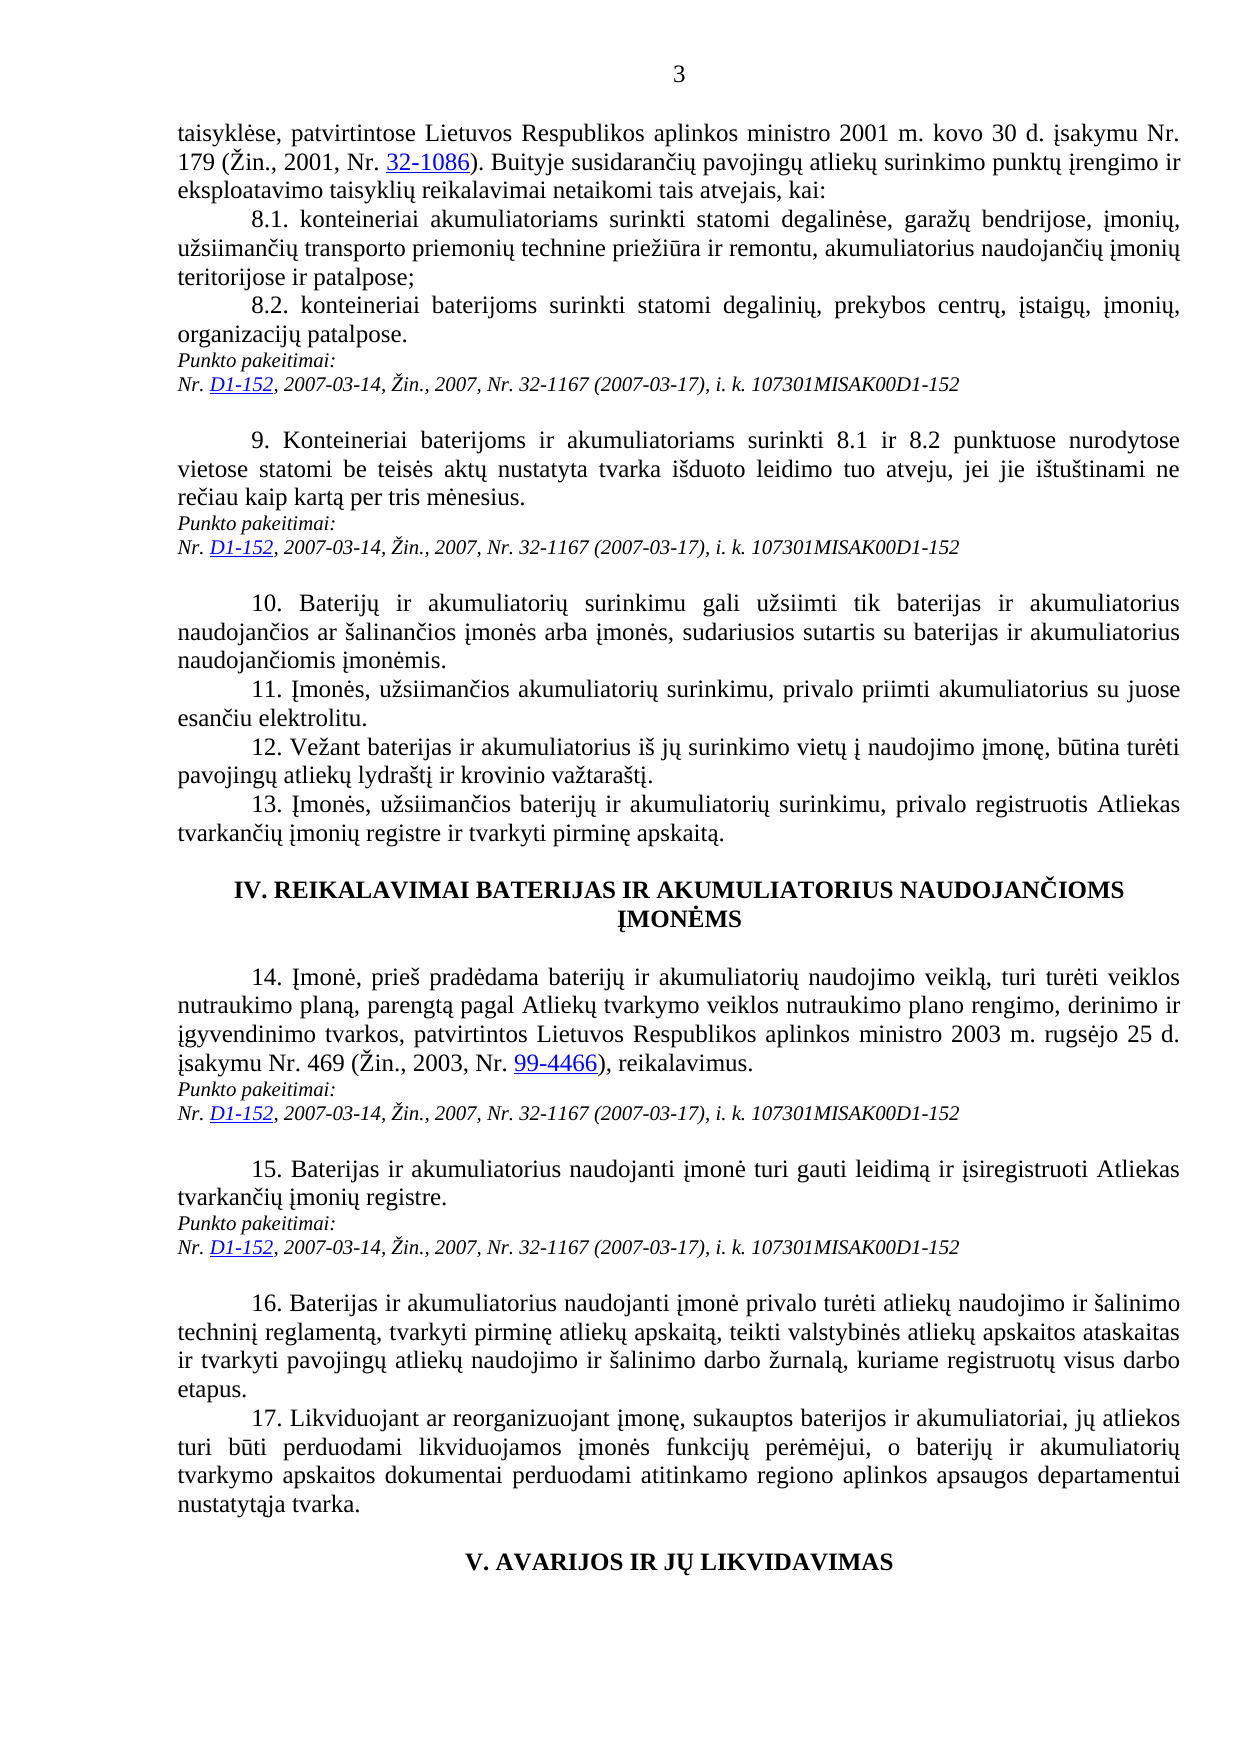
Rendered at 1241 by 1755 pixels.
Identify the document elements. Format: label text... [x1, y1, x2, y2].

text 10. Baterijų ir akumuliatorių surinkimu gali užsiimti tik baterijas ir akumuliatorius naudojančios ar šalinančios įmonės arba įmonės, sudariusios sutartis su baterijas ir akumuliatorius naudojančiomis įmonėmis. [177, 588, 1181, 674]
text 8.2. konteineriai baterijoms surinkti statomi degalinių, prekybos centrų, įstaigų, įmonių, organizacijų patalpose. [177, 291, 1181, 348]
text IV. REIKALAVIMAI BATERIJAS IR AKUMULIATORIUS NAUDOJANČIOMS ĮMONĖMS [177, 876, 1181, 933]
text Punkto pakeitimai: [177, 511, 1181, 535]
text Nr. D1-152, 2007-03-14, Žin., 2007, Nr. 32-1167 (2007-03-17), i. k. 107301MISAK00D1-152 [177, 1235, 1181, 1259]
text 17. Likviduojant ar reorganizuojant įmonę, sukauptos baterijos ir akumuliatoriai, jų atliekos turi būti perduodami likviduojamos įmonės funkcijų perėmėjui, o baterijų ir akumuliatorių tvarkymo apskaitos dokumentai perduodami atitinkamo regiono aplinkos apsaugos departamentui nustatytąja tvarka. [177, 1403, 1181, 1518]
text taisyklėse, patvirtintose Lietuvos Respublikos aplinkos ministro 2001 m. kovo 30 d. įsakymu Nr. 179 (Žin., 2001, Nr. 32-1086). Buityje susidarančių pavojingų atliekų surinkimo punktų įrengimo ir eksploatavimo taisyklių reikalavimai netaikomi tais atvejais, kai: [177, 118, 1181, 204]
text Punkto pakeitimai: [177, 1077, 1181, 1101]
text Punkto pakeitimai: [177, 1211, 1181, 1235]
text 9. Konteineriai baterijoms ir akumuliatoriams surinkti 8.1 ir 8.2 punktuose nurodytose vietose statomi be teisės aktų nustatyta tvarka išduoto leidimo tuo atveju, jei jie ištuštinami ne rečiau kaip kartą per tris mėnesius. [177, 425, 1181, 511]
text Nr. D1-152, 2007-03-14, Žin., 2007, Nr. 32-1167 (2007-03-17), i. k. 107301MISAK00D1-152 [177, 372, 1181, 396]
text 11. Įmonės, užsiimančios akumuliatorių surinkimu, privalo priimti akumuliatorius su juose esančiu elektrolitu. [177, 674, 1181, 732]
text Punkto pakeitimai: [177, 348, 1181, 372]
text V. AVARIJOS IR JŲ LIKVIDAVIMAS [177, 1547, 1181, 1576]
text Nr. D1-152, 2007-03-14, Žin., 2007, Nr. 32-1167 (2007-03-17), i. k. 107301MISAK00D1-152 [177, 1101, 1181, 1125]
text 12. Vežant baterijas ir akumuliatorius iš jų surinkimo vietų į naudojimo įmonę, būtina turėti pavojingų atliekų lydraštį ir krovinio važtaraštį. [177, 732, 1181, 789]
text Nr. D1-152, 2007-03-14, Žin., 2007, Nr. 32-1167 (2007-03-17), i. k. 107301MISAK00D1-152 [177, 535, 1181, 559]
text 14. Įmonė, prieš pradėdama baterijų ir akumuliatorių naudojimo veiklą, turi turėti veiklos nutraukimo planą, parengtą pagal Atliekų tvarkymo veiklos nutraukimo plano rengimo, derinimo ir įgyvendinimo tvarkos, patvirtintos Lietuvos Respublikos aplinkos ministro 2003 m. rugsėjo 25 d. įsakymu Nr. 469 (Žin., 2003, Nr. 99-4466), reikalavimus. [177, 962, 1181, 1077]
text 15. Baterijas ir akumuliatorius naudojanti įmonė turi gauti leidimą ir įsiregistruoti Atliekas tvarkančių įmonių registre. [177, 1154, 1181, 1211]
text 16. Baterijas ir akumuliatorius naudojanti įmonė privalo turėti atliekų naudojimo ir šalinimo techninį reglamentą, tvarkyti pirminę atliekų apskaitą, teikti valstybinės atliekų apskaitos ataskaitas ir tvarkyti pavojingų atliekų naudojimo ir šalinimo darbo žurnalą, kuriame registruotų visus darbo etapus. [177, 1288, 1181, 1403]
text 13. Įmonės, užsiimančios baterijų ir akumuliatorių surinkimu, privalo registruotis Atliekas tvarkančių įmonių registre ir tvarkyti pirminę apskaitą. [177, 789, 1181, 847]
text 8.1. konteineriai akumuliatoriams surinkti statomi degalinėse, garažų bendrijose, įmonių, užsiimančių transporto priemonių technine priežiūra ir remontu, akumuliatorius naudojančių įmonių teritorijose ir patalpose; [177, 204, 1181, 291]
